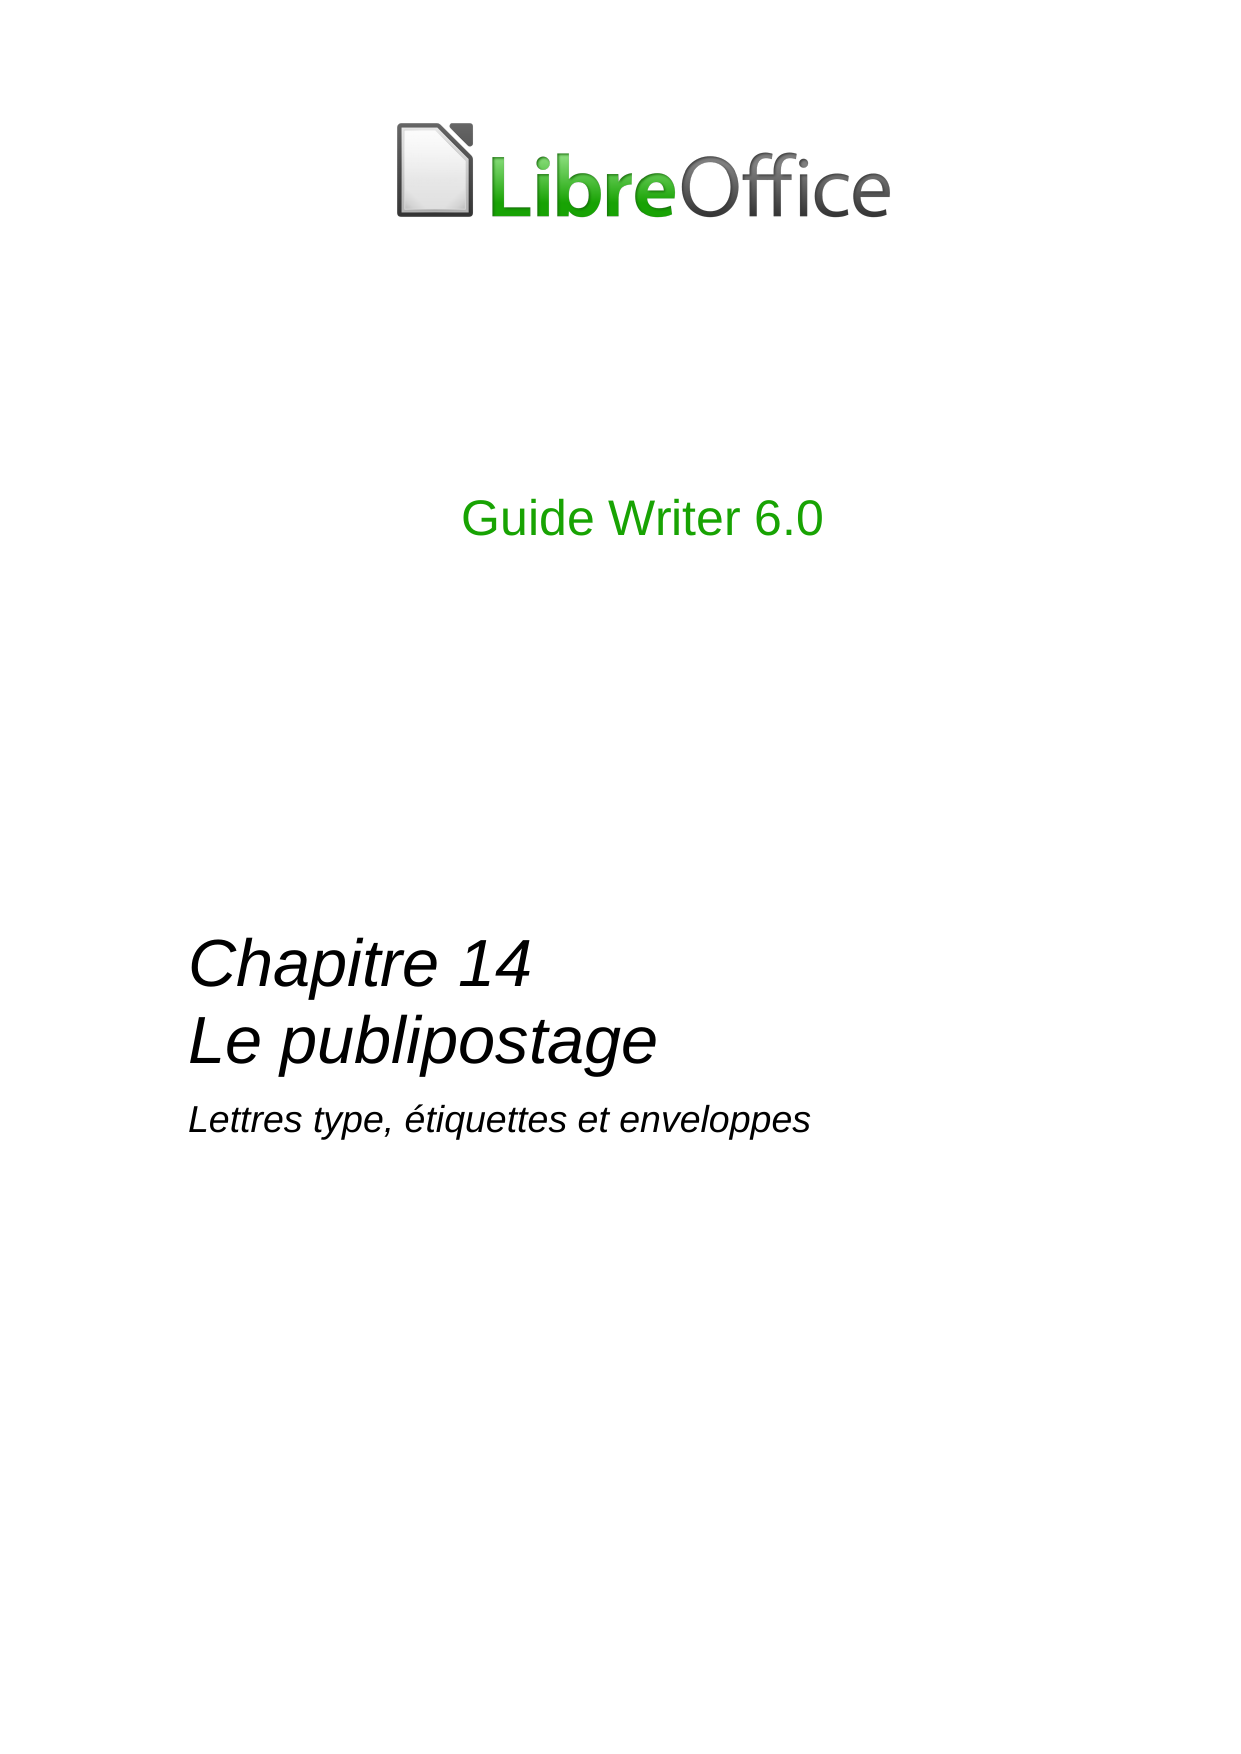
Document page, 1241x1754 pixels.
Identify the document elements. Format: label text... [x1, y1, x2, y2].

picture [392, 118, 893, 224]
subtitle Lettres type, étiquettes et enveloppes [188, 1097, 1098, 1140]
text Guide Writer 6.0 [188, 489, 1098, 546]
title Chapitre 14 Le publipostage [188, 924, 1098, 1078]
